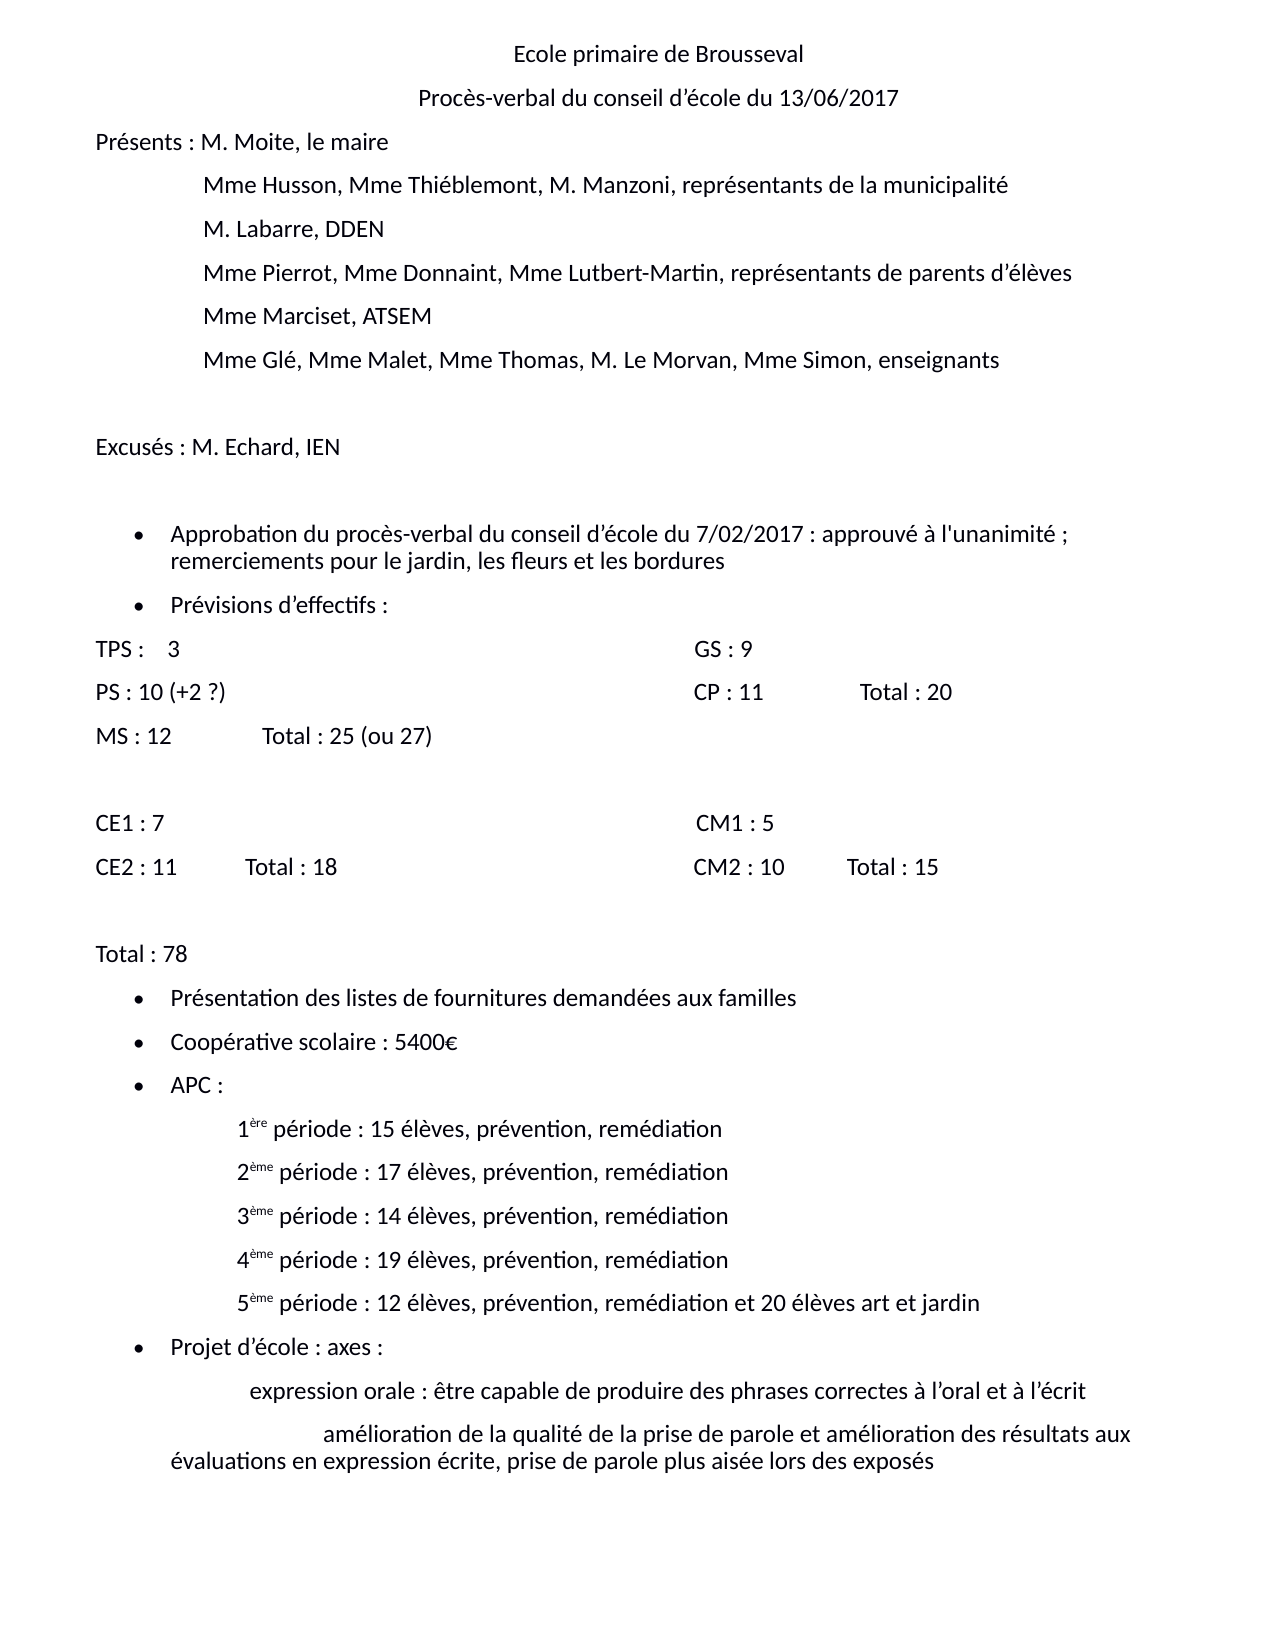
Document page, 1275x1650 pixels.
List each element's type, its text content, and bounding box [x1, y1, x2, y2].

text Total : 78 [95, 941, 1222, 968]
list Prévisions d’effectifs : [133, 592, 1222, 619]
list Coopérative scolaire : 5400€ [133, 1028, 1222, 1055]
text Mme Marciset, ATSEM [95, 303, 1222, 330]
text CE1 : 7 CM1 : 5 [95, 810, 1222, 837]
text 3ème période : 14 élèves, prévention, remédiation [95, 1203, 1222, 1230]
text Ecole primaire de Brousseval [95, 41, 1222, 68]
text expression orale : être capable de produire des phrases correctes à l’oral et à l’écrit [170, 1377, 1222, 1404]
text Mme Pierrot, Mme Donnaint, Mme Lutbert-Martin, représentants de parents d’élèves [95, 259, 1222, 286]
text Excusés : M. Echard, IEN [95, 434, 1222, 461]
text Mme Glé, Mme Malet, Mme Thomas, M. Le Morvan, Mme Simon, enseignants [95, 347, 1222, 374]
text Mme Husson, Mme Thiéblemont, M. Manzoni, représentants de la municipalité [95, 172, 1222, 199]
text 1ère période : 15 élèves, prévention, remédiation [95, 1116, 1222, 1143]
text MS : 12 Total : 25 (ou 27) [95, 723, 1222, 750]
list Présentation des listes de fournitures demandées aux familles [133, 985, 1222, 1012]
text PS : 10 (+2 ?) CP : 11 Total : 20 [95, 679, 1222, 706]
text 2ème période : 17 élèves, prévention, remédiation [95, 1159, 1222, 1186]
text TPS : 3 GS : 9 [95, 636, 1222, 662]
list Approbation du procès-verbal du conseil d’école du 7/02/2017 : approuvé à l'unanimité ; remerciements pour le jardin, les fleurs et les bordures [133, 521, 1222, 575]
text 5ème période : 12 élèves, prévention, remédiation et 20 élèves art et jardin [95, 1290, 1222, 1317]
text Présents : M. Moite, le maire [95, 128, 1222, 155]
text amélioration de la qualité de la prise de parole et amélioration des résultats aux évaluations en expression écrite, prise de parole plus aisée lors des exposés [170, 1421, 1222, 1475]
text CE2 : 11 Total : 18 CM2 : 10 Total : 15 [95, 854, 1222, 881]
list Projet d’école : axes : [133, 1334, 1222, 1361]
text Procès-verbal du conseil d’école du 13/06/2017 [95, 85, 1222, 112]
text M. Labarre, DDEN [95, 216, 1222, 243]
text 4ème période : 19 élèves, prévention, remédiation [95, 1247, 1222, 1273]
list APC : [133, 1072, 1222, 1099]
